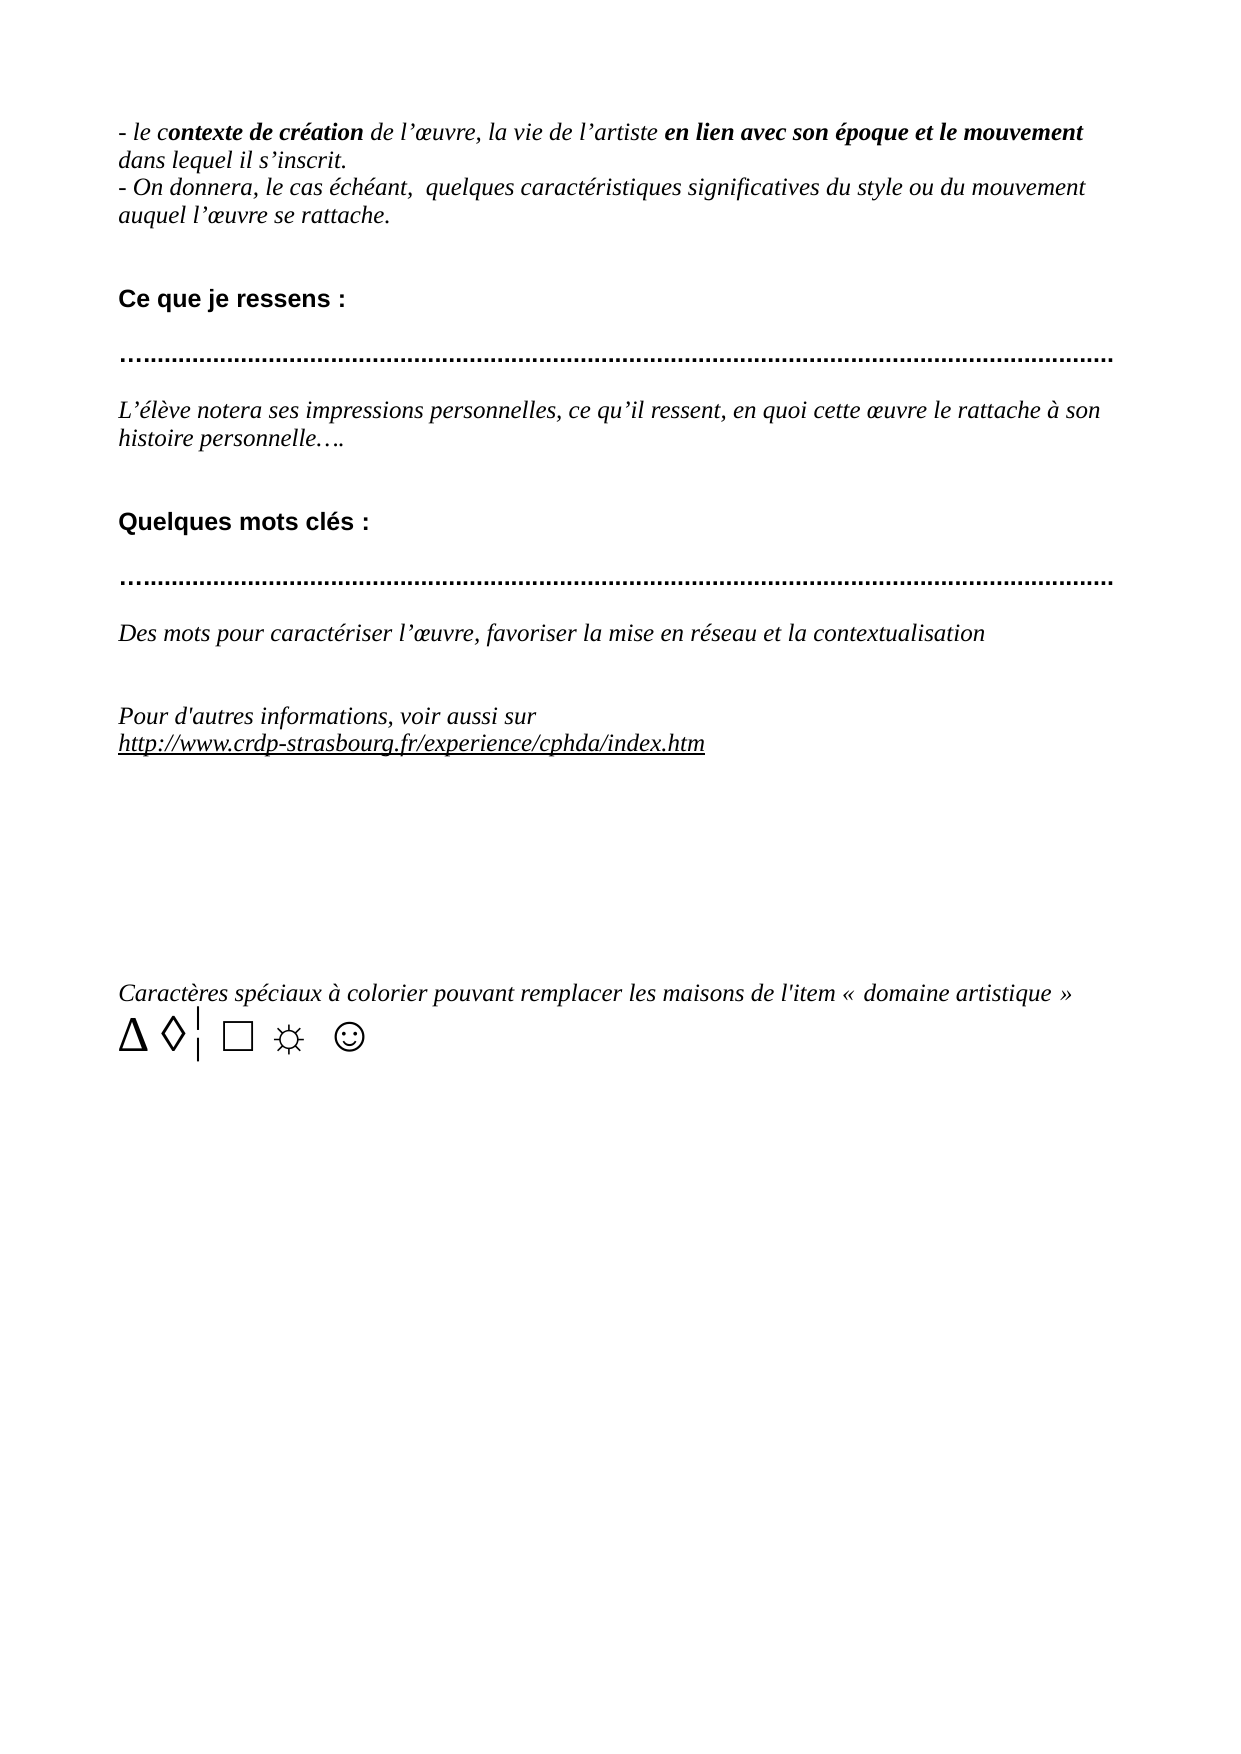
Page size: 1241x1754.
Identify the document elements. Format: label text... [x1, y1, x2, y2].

text ∆ ◊  □ ☼ ☺ [118, 1007, 1122, 1062]
table_header [118, 1062, 620, 1101]
text L’élève notera ses impressions personnelles, ce qu’il ressent, en quoi cette œuvre le rattache à son histoire personnelle…. [118, 396, 1122, 451]
table_cell [118, 1101, 620, 1476]
text Des mots pour caractériser l’œuvre, favoriser la mise en réseau et la contextualisation [118, 619, 1122, 646]
table_header [620, 1062, 1122, 1101]
text …............................................................................................................................................ [118, 340, 1122, 368]
table_cell [620, 1515, 1122, 1554]
text Ce que je ressens : [118, 284, 1122, 312]
text …............................................................................................................................................ [118, 563, 1122, 591]
table_cell [118, 1476, 620, 1515]
text Pour d'autres informations, voir aussi sur [118, 702, 1122, 729]
text - On donnera, le cas échéant, quelques caractéristiques significatives du style ou du mouvement auquel l’œuvre se rattache. [118, 173, 1122, 229]
text Quelques mots clés : [118, 507, 1122, 535]
text - le contexte de création de l’œuvre, la vie de l’artiste en lien avec son époque et le mouvement dans lequel il s’inscrit. [118, 118, 1122, 173]
table_cell [620, 1476, 1122, 1515]
table_cell [620, 1101, 1122, 1476]
text http://www.crdp-strasbourg.fr/experience/cphda/index.htm [118, 729, 1122, 757]
table_cell [118, 1515, 620, 1554]
text Caractères spéciaux à colorier pouvant remplacer les maisons de l'item « domaine artistique » [118, 979, 1122, 1007]
